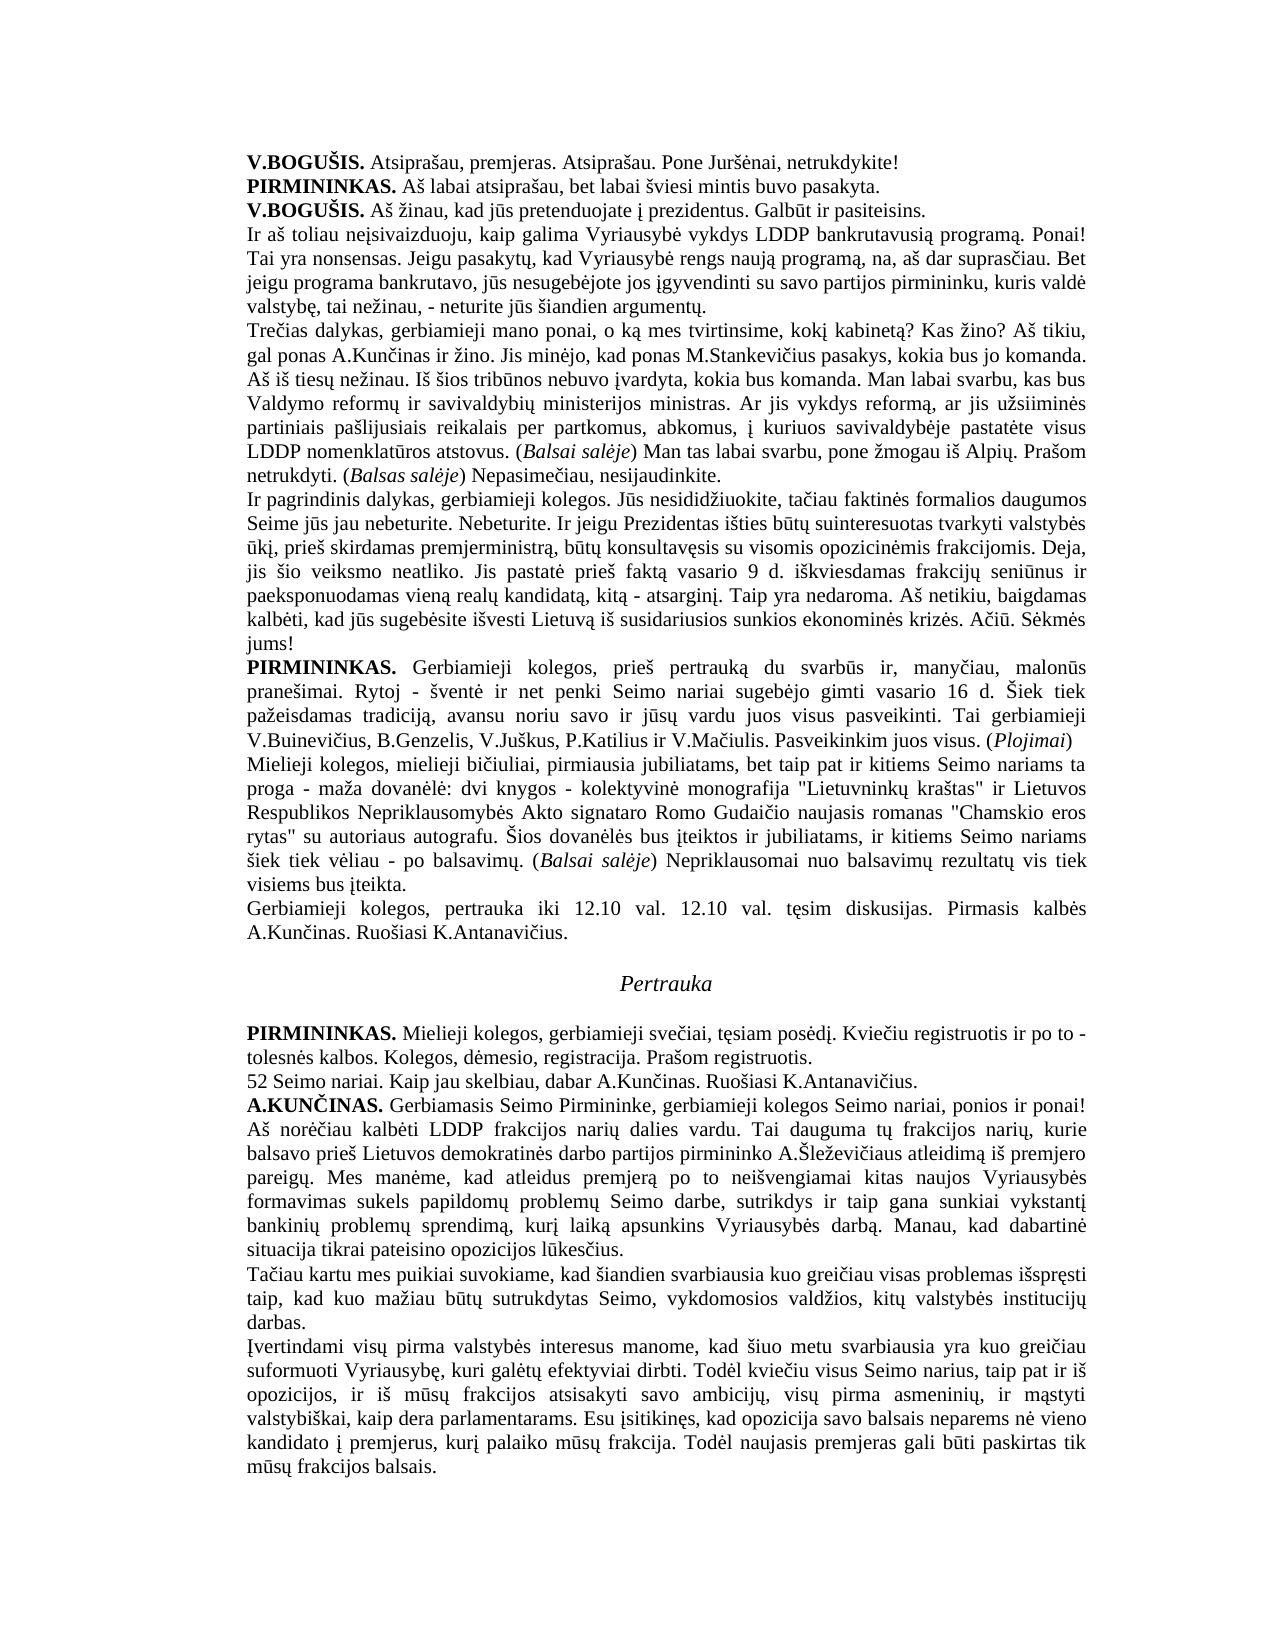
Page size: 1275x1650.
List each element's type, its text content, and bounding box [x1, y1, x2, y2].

text PIRMININKAS. Mielieji kolegos, gerbiamieji svečiai, tęsiam posėdį. Kviečiu registruotis ir po to - tolesnės kalbos. Kolegos, dėmesio, registracija. Prašom registruotis. [247, 1021, 1087, 1069]
text Įvertindami visų pirma valstybės interesus manome, kad šiuo metu svarbiausia yra kuo greičiau suformuoti Vyriausybę, kuri galėtų efektyviai dirbti. Todėl kviečiu visus Seimo narius, taip pat ir iš opozicijos, ir iš mūsų frakcijos atsisakyti savo ambicijų, visų pirma asmeninių, ir mąstyti valstybiškai, kaip dera parlamentarams. Esu įsitikinęs, kad opozicija savo balsais neparems nė vieno kandidato į premjerus, kurį palaiko mūsų frakcija. Todėl naujasis premjeras gali būti paskirtas tik mūsų frakcijos balsais. [247, 1334, 1087, 1478]
text Ir pagrindinis dalykas, gerbiamieji kolegos. Jūs nesididžiuokite, tačiau faktinės formalios daugumos Seime jūs jau nebeturite. Nebeturite. Ir jeigu Prezidentas išties būtų suinteresuotas tvarkyti valstybės ūkį, prieš skirdamas premjerministrą, būtų konsultavęsis su visomis opozicinėmis frakcijomis. Deja, jis šio veiksmo neatliko. Jis pastatė prieš faktą vasario 9 d. iškviesdamas frakcijų seniūnus ir paeksponuodamas vieną realų kandidatą, kitą - atsarginį. Taip yra nedaroma. Aš netikiu, baigdamas kalbėti, kad jūs sugebėsite išvesti Lietuvą iš susidariusios sunkios ekonominės krizės. Ačiū. Sėkmės jums! [247, 487, 1087, 655]
text Mielieji kolegos, mielieji bičiuliai, pirmiausia jubiliatams, bet taip pat ir kitiems Seimo nariams ta proga - maža dovanėlė: dvi knygos - kolektyvinė monografija "Lietuvninkų kraštas" ir Lietuvos Respublikos Nepriklausomybės Akto signataro Romo Gudaičio naujasis romanas "Chamskio eros rytas" su autoriaus autografu. Šios dovanėlės bus įteiktos ir jubiliatams, ir kitiems Seimo nariams šiek tiek vėliau - po balsavimų. (Balsai salėje) Nepriklausomai nuo balsavimų rezultatų vis tiek visiems bus įteikta. [247, 752, 1087, 896]
text Ir aš toliau neįsivaizduoju, kaip galima Vyriausybė vykdys LDDP bankrutavusią programą. Ponai! Tai yra nonsensas. Jeigu pasakytų, kad Vyriausybė rengs naują programą, na, aš dar suprasčiau. Bet jeigu programa bankrutavo, jūs nesugebėjote jos įgyvendinti su savo partijos pirmininku, kuris valdė valstybę, tai nežinau, - neturite jūs šiandien argumentų. [247, 222, 1087, 318]
text A.KUNČINAS. Gerbiamasis Seimo Pirmininke, gerbiamieji kolegos Seimo nariai, ponios ir ponai! Aš norėčiau kalbėti LDDP frakcijos narių dalies vardu. Tai dauguma tų frakcijos narių, kurie balsavo prieš Lietuvos demokratinės darbo partijos pirmininko A.Šleževičiaus atleidimą iš premjero pareigų. Mes manėme, kad atleidus premjerą po to neišvengiamai kitas naujos Vyriausybės formavimas sukels papildomų problemų Seimo darbe, sutrikdys ir taip gana sunkiai vykstantį bankinių problemų sprendimą, kurį laiką apsunkins Vyriausybės darbą. Manau, kad dabartinė situacija tikrai pateisino opozicijos lūkesčius. [247, 1093, 1087, 1261]
text Pertrauka [247, 970, 1087, 997]
text V.BOGUŠIS. Aš žinau, kad jūs pretenduojate į prezidentus. Galbūt ir pasiteisins. [247, 198, 1087, 222]
text Tačiau kartu mes puikiai suvokiame, kad šiandien svarbiausia kuo greičiau visas problemas išspręsti taip, kad kuo mažiau būtų sutrukdytas Seimo, vykdomosios valdžios, kitų valstybės institucijų darbas. [247, 1261, 1087, 1334]
text PIRMININKAS. Gerbiamieji kolegos, prieš pertrauką du svarbūs ir, manyčiau, malonūs pranešimai. Rytoj - šventė ir net penki Seimo nariai sugebėjo gimti vasario 16 d. Šiek tiek pažeisdamas tradiciją, avansu noriu savo ir jūsų vardu juos visus pasveikinti. Tai gerbiamieji V.Buinevičius, B.Genzelis, V.Juškus, P.Katilius ir V.Mačiulis. Pasveikinkim juos visus. (Plojimai) [247, 655, 1087, 752]
text Gerbiamieji kolegos, pertrauka iki 12.10 val. 12.10 val. tęsim diskusijas. Pirmasis kalbės A.Kunčinas. Ruošiasi K.Antanavičius. [247, 896, 1087, 944]
text V.BOGUŠIS. Atsiprašau, premjeras. Atsiprašau. Pone Juršėnai, netrukdykite! [247, 150, 1087, 174]
text PIRMININKAS. Aš labai atsiprašau, bet labai šviesi mintis buvo pasakyta. [247, 174, 1087, 198]
text Trečias dalykas, gerbiamieji mano ponai, o ką mes tvirtinsime, kokį kabinetą? Kas žino? Aš tikiu, gal ponas A.Kunčinas ir žino. Jis minėjo, kad ponas M.Stankevičius pasakys, kokia bus jo komanda. Aš iš tiesų nežinau. Iš šios tribūnos nebuvo įvardyta, kokia bus komanda. Man labai svarbu, kas bus Valdymo reformų ir savivaldybių ministerijos ministras. Ar jis vykdys reformą, ar jis užsiiminės partiniais pašlijusiais reikalais per partkomus, abkomus, į kuriuos savivaldybėje pastatėte visus LDDP nomenklatūros atstovus. (Balsai salėje) Man tas labai svarbu, pone žmogau iš Alpių. Prašom netrukdyti. (Balsas salėje) Nepasimečiau, nesijaudinkite. [247, 318, 1087, 487]
text 52 Seimo nariai. Kaip jau skelbiau, dabar A.Kunčinas. Ruošiasi K.Antanavičius. [247, 1069, 1087, 1093]
